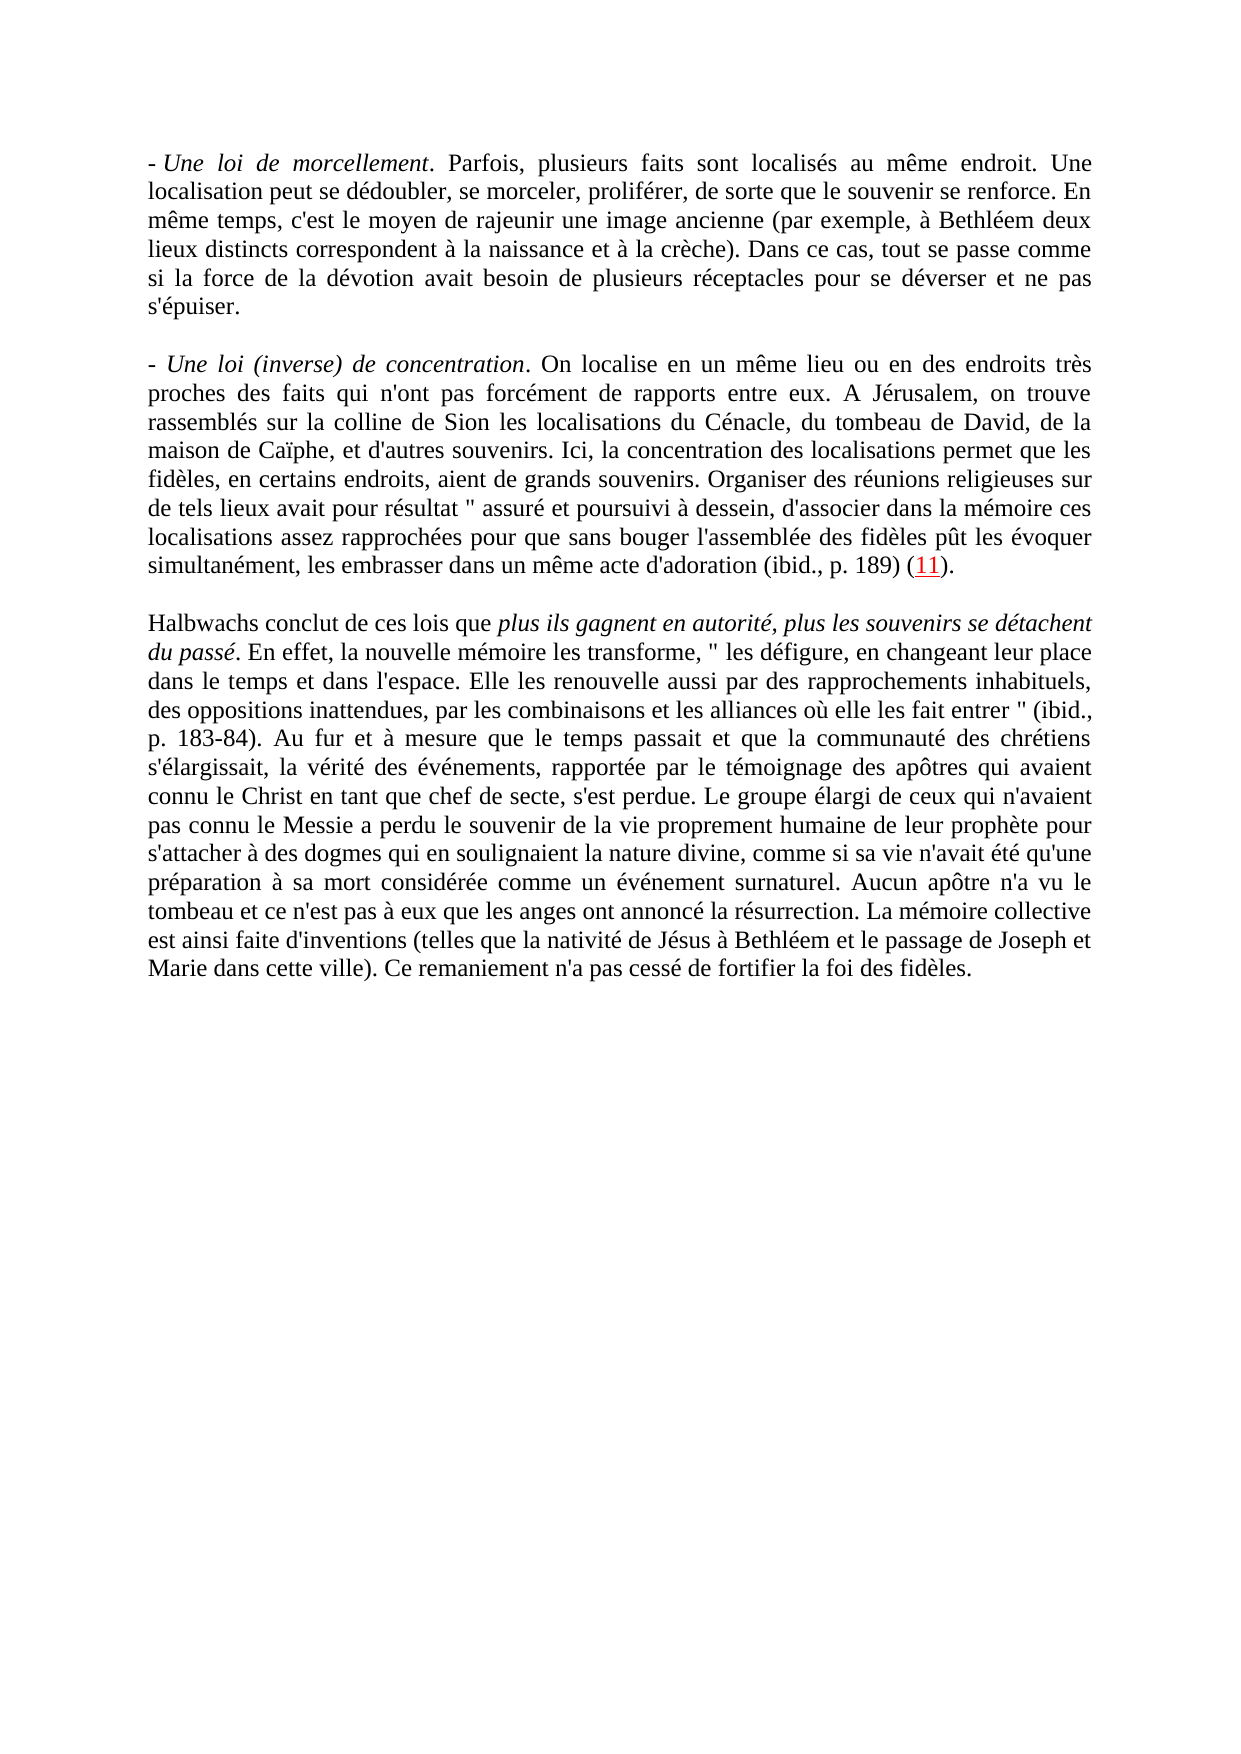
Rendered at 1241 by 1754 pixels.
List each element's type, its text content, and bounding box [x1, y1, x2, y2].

text - Une loi de morcellement. Parfois, plusieurs faits sont localisés au même endroit. Une localisation peut se dédoubler, se morceler, proliférer, de sorte que le souvenir se renforce. En même temps, c'est le moyen de rajeunir une image ancienne (par exemple, à Bethléem deux lieux distincts correspondent à la naissance et à la crèche). Dans ce cas, tout se passe comme si la force de la dévotion avait besoin de plusieurs réceptacles pour se déverser et ne pas s'épuiser. [148, 148, 1093, 320]
text - Une loi (inverse) de concentration. On localise en un même lieu ou en des endroits très proches des faits qui n'ont pas forcément de rapports entre eux. A Jérusalem, on trouve rassemblés sur la colline de Sion les localisations du Cénacle, du tombeau de David, de la maison de Caïphe, et d'autres souvenirs. Ici, la concentration des localisations permet que les fidèles, en certains endroits, aient de grands souvenirs. Organiser des réunions religieuses sur de tels lieux avait pour résultat " assuré et poursuivi à dessein, d'associer dans la mémoire ces localisations assez rapprochées pour que sans bouger l'assemblée des fidèles pût les évoquer simultanément, les embrasser dans un même acte d'adoration (ibid., p. 189) (11). [148, 349, 1093, 579]
text Halbwachs conclut de ces lois que plus ils gagnent en autorité, plus les souvenirs se détachent du passé. En effet, la nouvelle mémoire les transforme, " les défigure, en changeant leur place dans le temps et dans l'espace. Elle les renouvelle aussi par des rapprochements inhabituels, des oppositions inattendues, par les combinaisons et les alliances où elle les fait entrer " (ibid., p. 183-84). Au fur et à mesure que le temps passait et que la communauté des chrétiens s'élargissait, la vérité des événements, rapportée par le témoignage des apôtres qui avaient connu le Christ en tant que chef de secte, s'est perdue. Le groupe élargi de ceux qui n'avaient pas connu le Messie a perdu le souvenir de la vie proprement humaine de leur prophète pour s'attacher à des dogmes qui en soulignaient la nature divine, comme si sa vie n'avait été qu'une préparation à sa mort considérée comme un événement surnaturel. Aucun apôtre n'a vu le tombeau et ce n'est pas à eux que les anges ont annoncé la résurrection. La mémoire collective est ainsi faite d'inventions (telles que la nativité de Jésus à Bethléem et le passage de Joseph et Marie dans cette ville). Ce remaniement n'a pas cessé de fortifier la foi des fidèles. [148, 608, 1093, 982]
